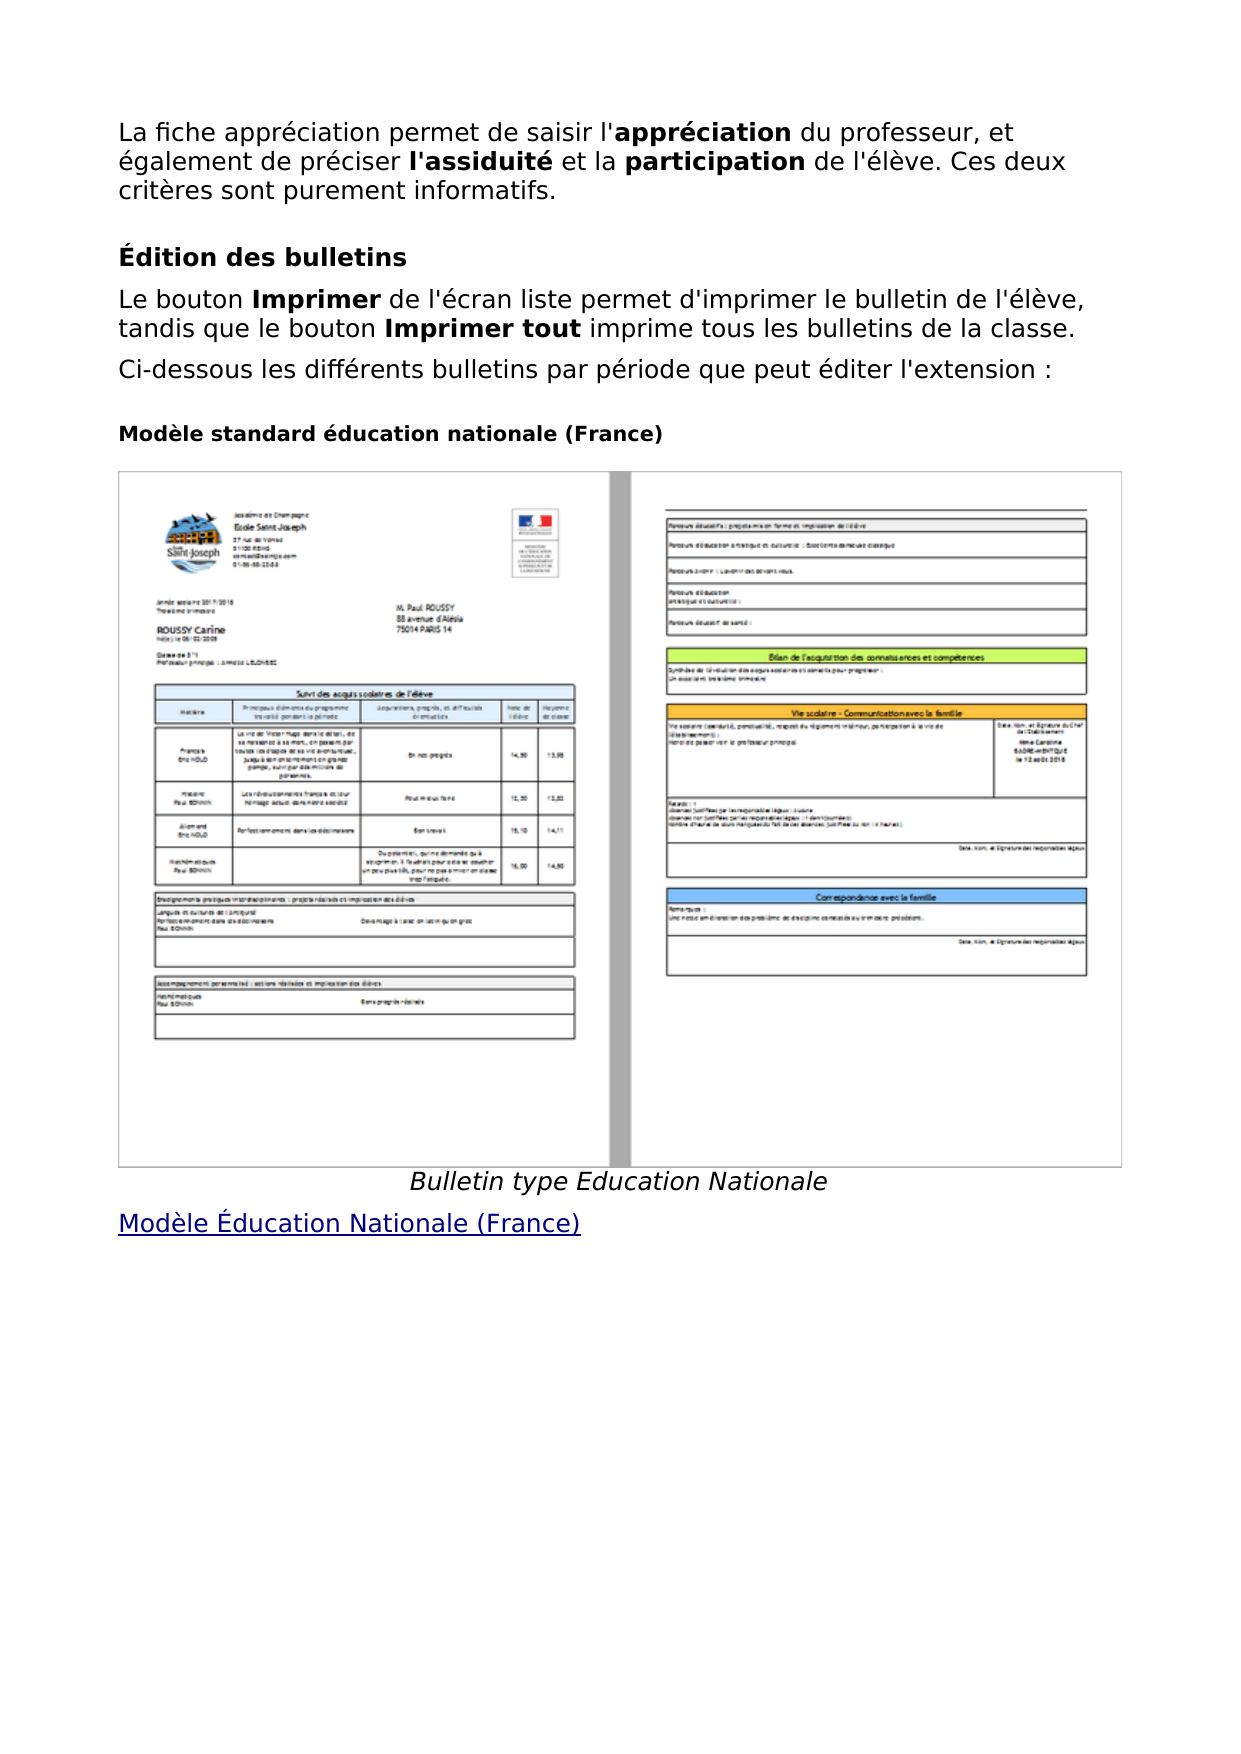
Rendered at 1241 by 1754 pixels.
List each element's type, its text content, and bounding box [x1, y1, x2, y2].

text Le bouton Imprimer de l'écran liste permet d'imprimer le bulletin de l'élève, tandis que le bouton Imprimer tout imprime tous les bulletins de la classe. [118, 285, 1122, 343]
text Ci-dessous les différents bulletins par période que peut éditer l'extension : [118, 356, 1122, 385]
subtitle Modèle standard éducation nationale (France) [118, 422, 1122, 447]
text La fiche appréciation permet de saisir l'appréciation du professeur, et également de préciser l'assiduité et la participation de l'élève. Ces deux critères sont purement informatifs. [118, 118, 1122, 206]
text Bulletin type Education Nationale [118, 1168, 1122, 1197]
text Modèle Éducation Nationale (France) [118, 1209, 1122, 1238]
picture [118, 471, 1123, 1168]
subtitle Édition des bulletins [118, 243, 1122, 272]
